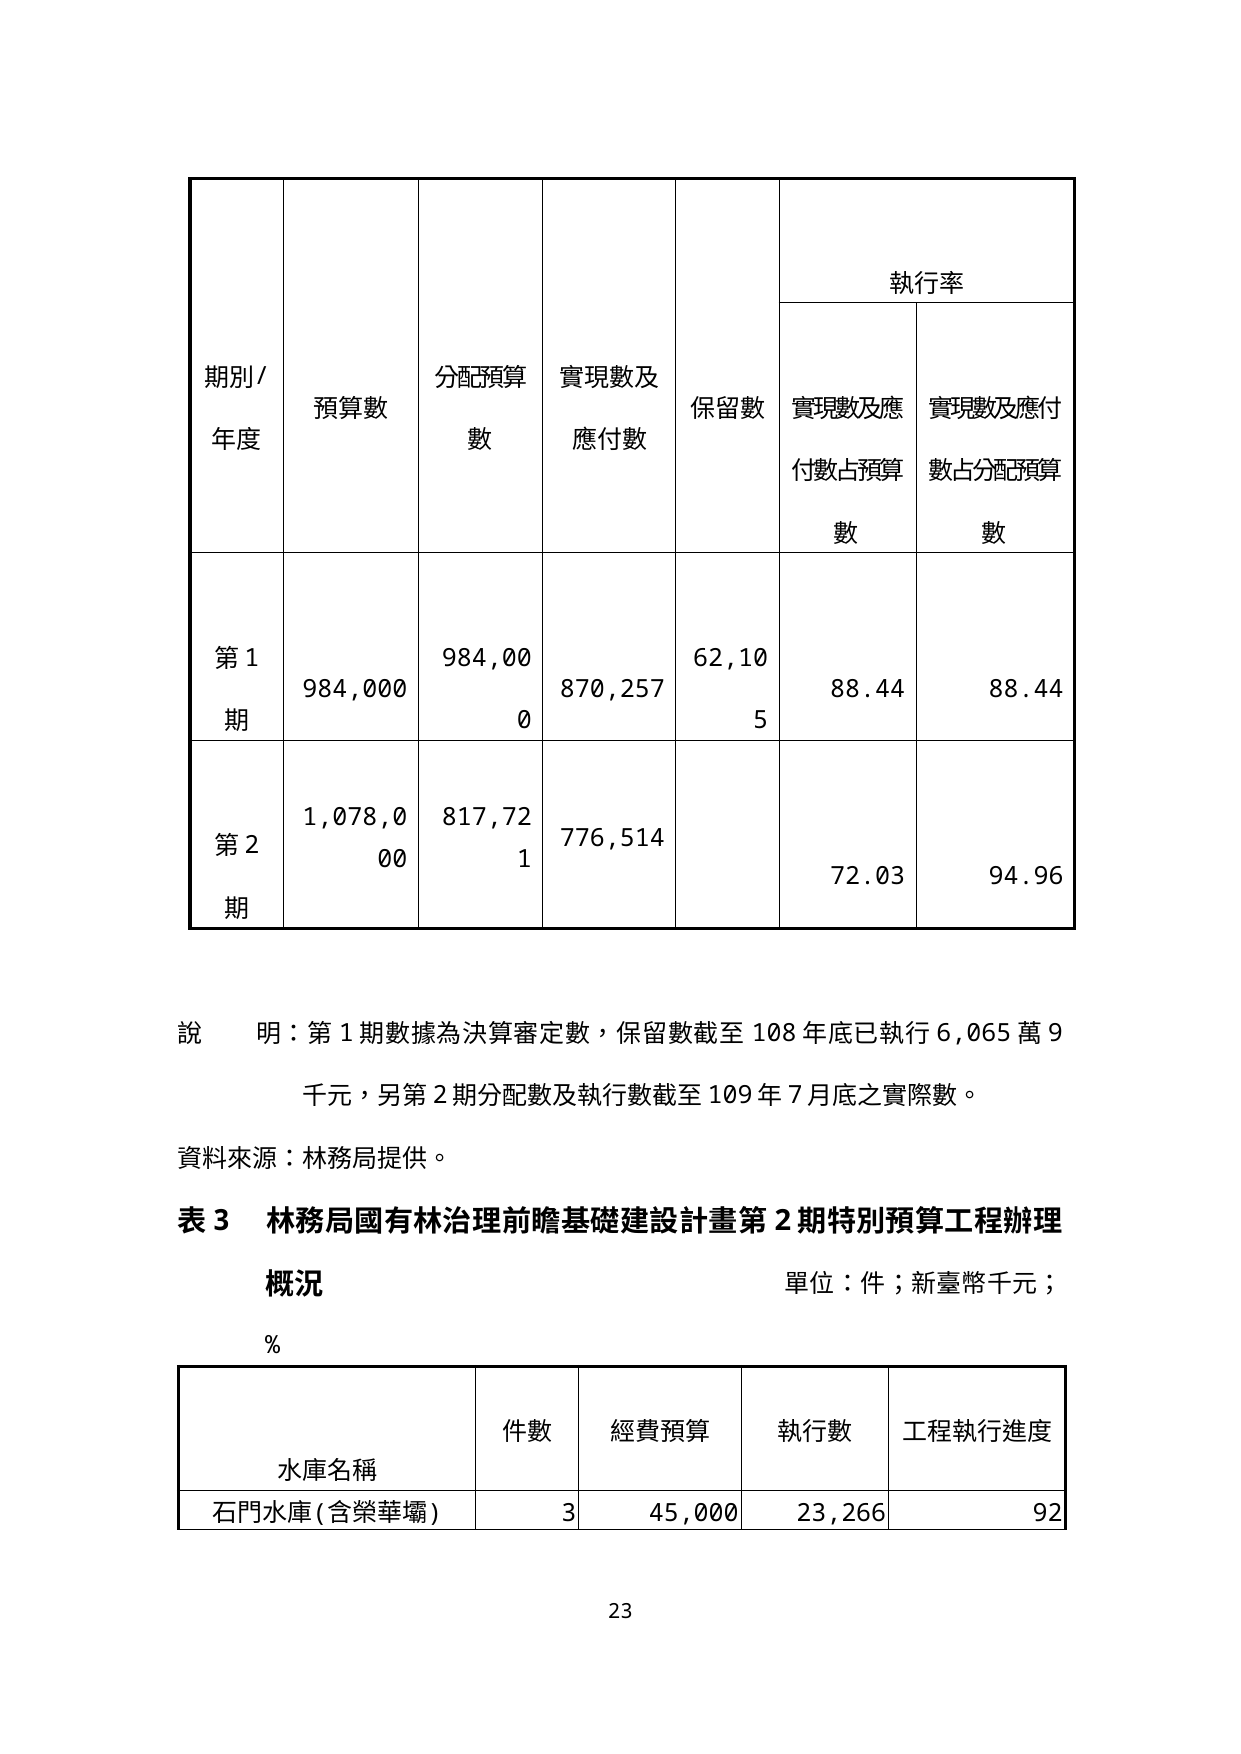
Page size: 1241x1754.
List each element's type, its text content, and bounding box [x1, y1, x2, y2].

table_cell 45,000 [579, 1491, 741, 1529]
table_cell 3 [476, 1491, 578, 1529]
table_cell [676, 741, 779, 927]
table_cell 實現數及應付數占預算數 [780, 303, 916, 552]
text 表3 林務局國有林治理前瞻基礎建設計畫第2期特別預算工程辦理概況 單位：件；新臺幣千元；% [177, 1177, 1063, 1365]
table_cell 92 [889, 1491, 1064, 1529]
text 資料來源：林務局提供。 [177, 1115, 1063, 1177]
table_header 執行數 [742, 1368, 888, 1490]
table_header 水庫名稱 [180, 1368, 475, 1490]
table_header 實現數及應付數 [543, 180, 675, 552]
table_header 期別/年度 [192, 180, 283, 552]
table_cell 第1期 [192, 553, 283, 740]
text 說 明：第1期數據為決算審定數，保留數截至108年底已執行6,065萬9千元，另第2期分配數及執行數截至109年7月底之實際數。 [177, 990, 1063, 1115]
table_cell 776,514 [543, 741, 675, 927]
table_cell 72.03 [780, 741, 916, 927]
table_cell 88.44 [780, 553, 916, 740]
table_header 執行率 [780, 180, 1073, 302]
table_cell 94.96 [917, 741, 1073, 927]
table_cell 第2期 [192, 741, 283, 927]
table_cell 1,078,000 [284, 741, 418, 927]
table_cell 23,266 [742, 1491, 888, 1529]
table_cell 石門水庫(含榮華壩) [180, 1491, 475, 1529]
table_header 件數 [476, 1368, 578, 1490]
table_header 保留數 [676, 180, 779, 552]
table_header 分配預算數 [419, 180, 542, 552]
table_cell 88.44 [917, 553, 1073, 740]
table_cell 實現數及應付數占分配預算數 [917, 303, 1073, 552]
table_cell 870,257 [543, 553, 675, 740]
table_header 工程執行進度 [889, 1368, 1064, 1490]
table_cell 62,105 [676, 553, 779, 740]
table_cell 984,000 [284, 553, 418, 740]
table_cell 984,000 [419, 553, 542, 740]
table_cell 817,721 [419, 741, 542, 927]
table_header 經費預算 [579, 1368, 741, 1490]
table_header 預算數 [284, 180, 418, 552]
